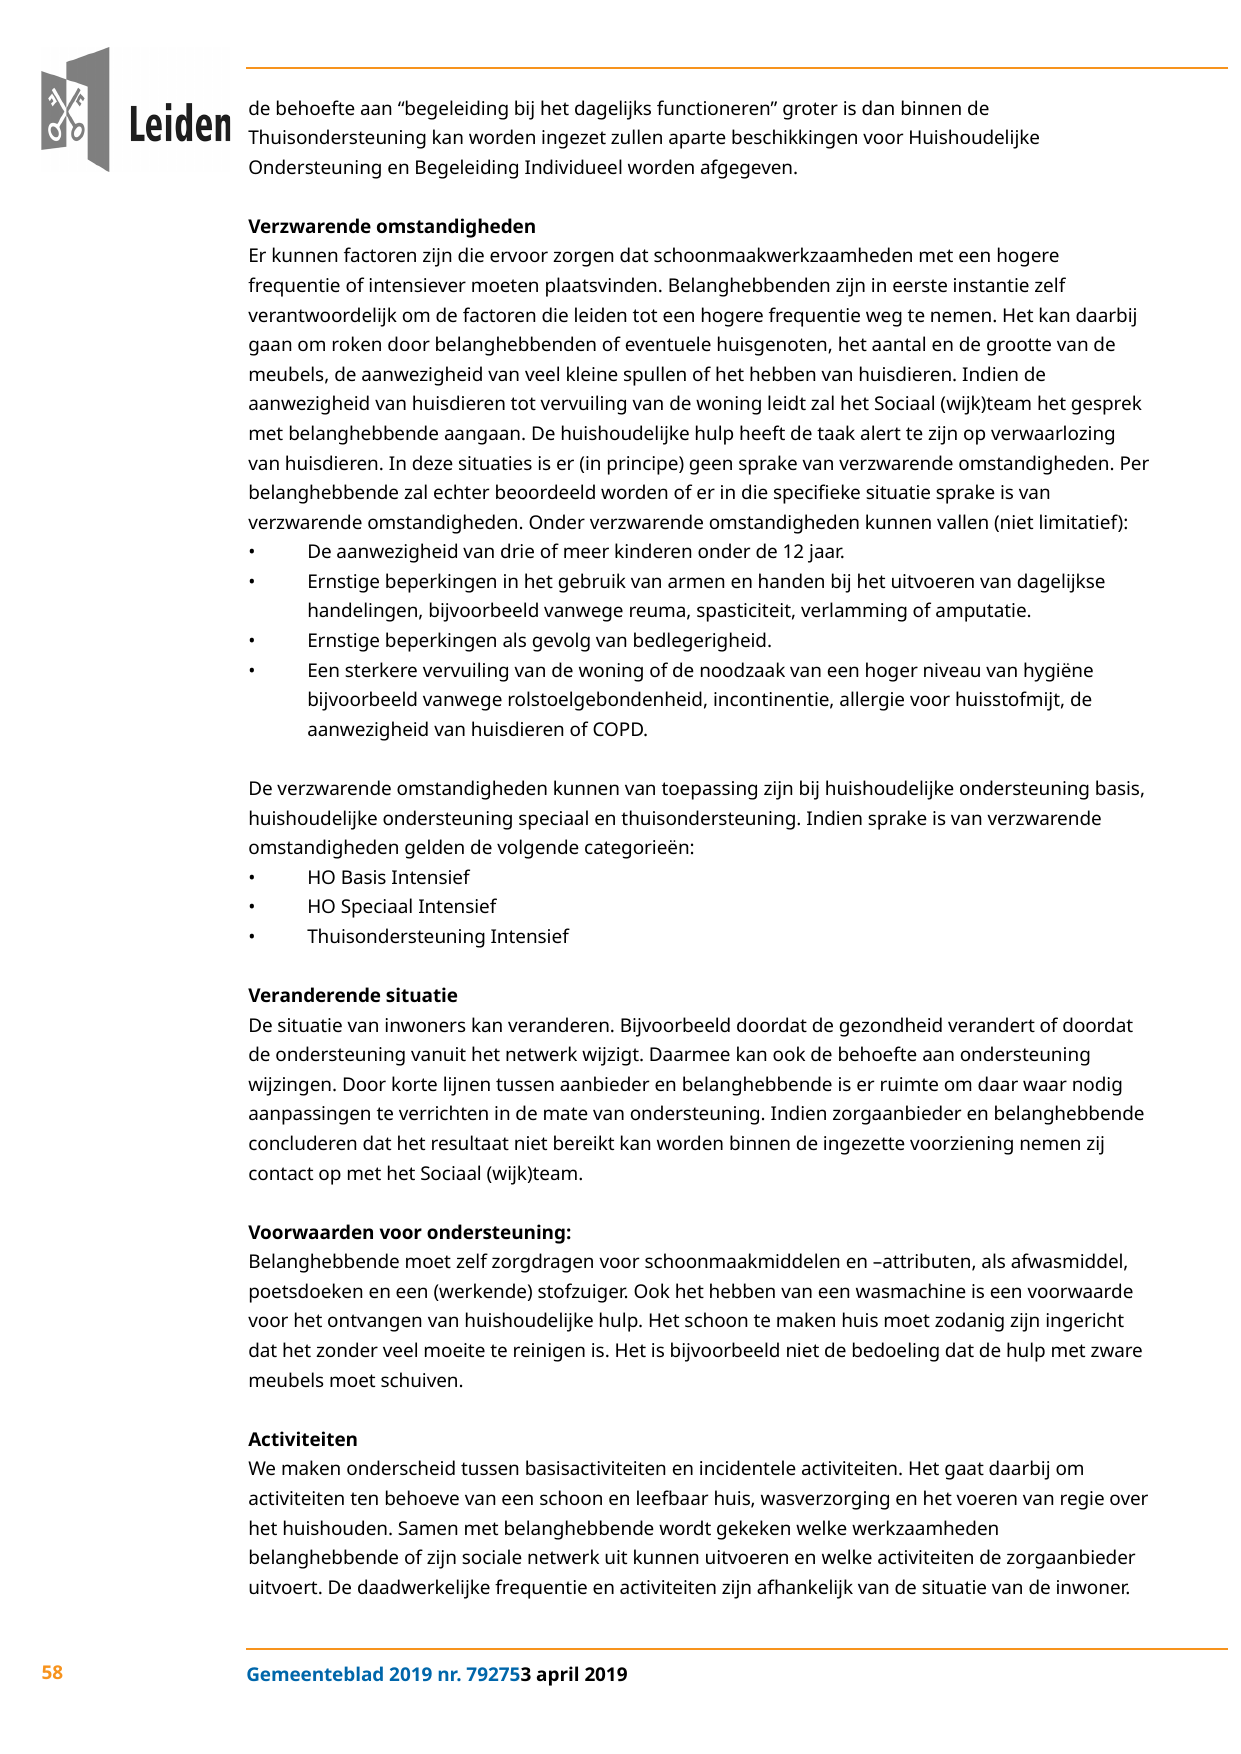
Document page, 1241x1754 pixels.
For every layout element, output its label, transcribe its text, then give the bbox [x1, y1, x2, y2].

text Verzwarende omstandigheden [248, 213, 1152, 239]
text de behoefte aan “begeleiding bij het dagelijks functioneren” groter is dan binnen de Thuisondersteuning kan worden ingezet zullen aparte beschikkingen voor Huishoudelijke Ondersteuning en Begeleiding Individueel worden afgegeven. [248, 95, 1152, 180]
list HO Speciaal Intensief [248, 893, 1152, 919]
text De situatie van inwoners kan veranderen. Bijvoorbeeld doordat de gezondheid verandert of doordat de ondersteuning vanuit het netwerk wijzigt. Daarmee kan ook de behoefte aan ondersteuning wijzingen. Door korte lijnen tussen aanbieder en belanghebbende is er ruimte om daar waar nodig aanpassingen te verrichten in de mate van ondersteuning. Indien zorgaanbieder en belanghebbende concluderen dat het resultaat niet bereikt kan worden binnen de ingezette voorziening nemen zij contact op met het Sociaal (wijk)team. [248, 1012, 1152, 1186]
text Veranderende situatie [248, 982, 1152, 1008]
text Er kunnen factoren zijn die ervoor zorgen dat schoonmaakwerkzaamheden met een hogere frequentie of intensiever moeten plaatsvinden. Belanghebbenden zijn in eerste instantie zelf verantwoordelijk om de factoren die leiden tot een hogere frequentie weg te nemen. Het kan daarbij gaan om roken door belanghebbenden of eventuele huisgenoten, het aantal en de grootte van de meubels, de aanwezigheid van veel kleine spullen of het hebben van huisdieren. Indien de aanwezigheid van huisdieren tot vervuiling van de woning leidt zal het Sociaal (wijk)team het gesprek met belanghebbende aangaan. De huishoudelijke hulp heeft de taak alert te zijn op verwaarlozing van huisdieren. In deze situaties is er (in principe) geen sprake van verzwarende omstandigheden. Per belanghebbende zal echter beoordeeld worden of er in die specifieke situatie sprake is van verzwarende omstandigheden. Onder verzwarende omstandigheden kunnen vallen (niet limitatief): [248, 243, 1152, 535]
text We maken onderscheid tussen basisactiviteiten en incidentele activiteiten. Het gaat daarbij om activiteiten ten behoeve van een schoon en leefbaar huis, wasverzorging en het voeren van regie over het huishouden. Samen met belanghebbende wordt gekeken welke werkzaamheden belanghebbende of zijn sociale netwerk uit kunnen uitvoeren en welke activiteiten de zorgaanbieder uitvoert. De daadwerkelijke frequentie en activiteiten zijn afhankelijk van de situatie van de inwoner. [248, 1456, 1152, 1600]
text Activiteiten [248, 1426, 1152, 1452]
list De aanwezigheid van drie of meer kinderen onder de 12 jaar. [248, 538, 1152, 564]
text Belanghebbende moet zelf zorgdragen voor schoonmaakmiddelen en –attributen, als afwasmiddel, poetsdoeken en een (werkende) stofzuiger. Ook het hebben van een wasmachine is een voorwaarde voor het ontvangen van huishoudelijke hulp. Het schoon te maken huis moet zodanig zijn ingericht dat het zonder veel moeite te reinigen is. Het is bijvoorbeeld niet de bedoeling dat de hulp met zware meubels moet schuiven. [248, 1248, 1152, 1393]
text De verzwarende omstandigheden kunnen van toepassing zijn bij huishoudelijke ondersteuning basis, huishoudelijke ondersteuning speciaal en thuisondersteuning. Indien sprake is van verzwarende omstandigheden gelden de volgende categorieën: [248, 775, 1152, 860]
text Voorwaarden voor ondersteuning: [248, 1219, 1152, 1245]
list Thuisondersteuning Intensief [248, 923, 1152, 949]
list Een sterkere vervuiling van de woning of de noodzaak van een hoger niveau van hygiëne bijvoorbeeld vanwege rolstoelgebondenheid, incontinentie, allergie voor huisstofmijt, de aanwezigheid van huisdieren of COPD. [248, 657, 1152, 742]
picture [41, 47, 231, 172]
list HO Basis Intensief [248, 864, 1152, 890]
list Ernstige beperkingen als gevolg van bedlegerigheid. [248, 627, 1152, 653]
list Ernstige beperkingen in het gebruik van armen en handen bij het uitvoeren van dagelijkse handelingen, bijvoorbeeld vanwege reuma, spasticiteit, verlamming of amputatie. [248, 568, 1152, 623]
